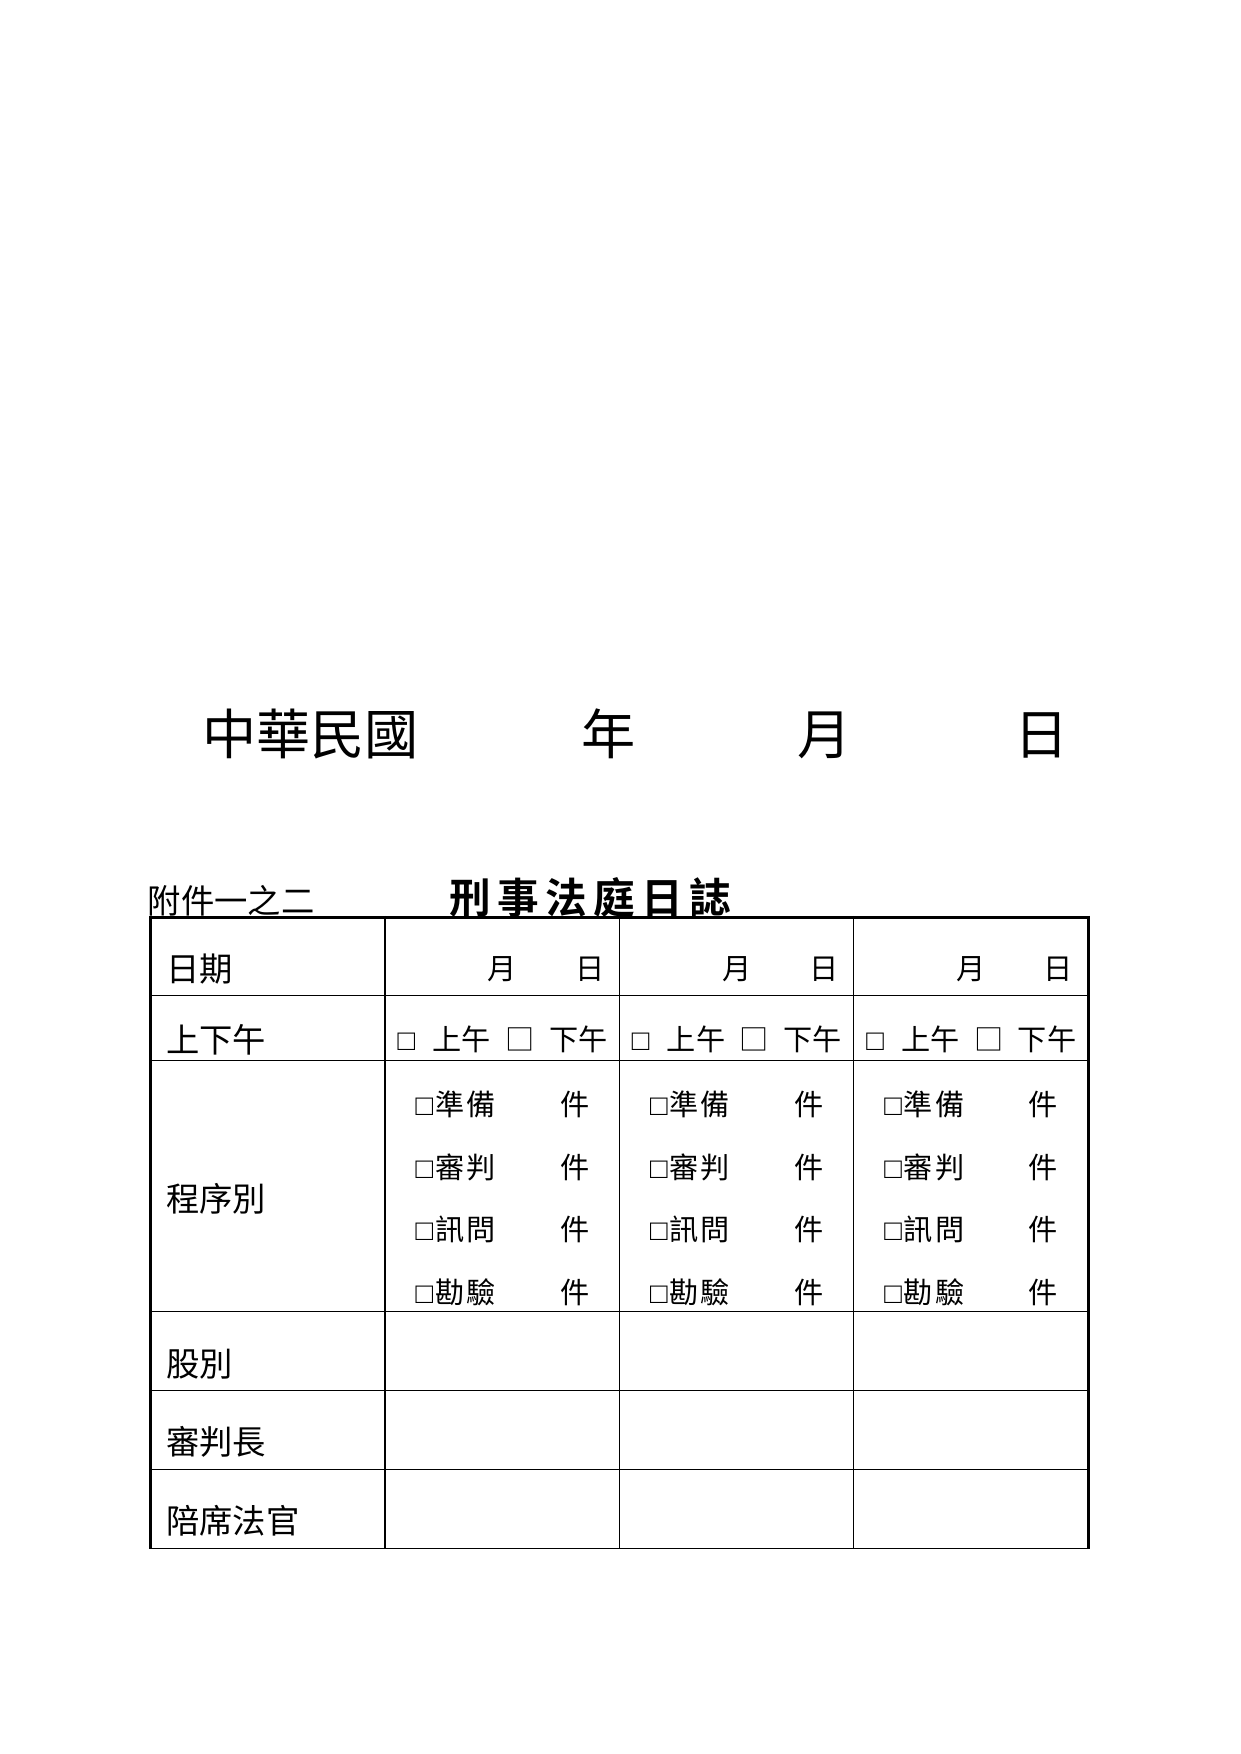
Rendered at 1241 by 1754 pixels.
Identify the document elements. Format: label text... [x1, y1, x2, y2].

table_header 日期 [152, 919, 384, 994]
table_header 月 日 [854, 919, 1087, 994]
table_cell □準備 件 □審判 件 □訊問 件 □勘驗 件 [854, 1061, 1087, 1311]
table_cell [620, 1312, 853, 1390]
table_cell 程序別 [152, 1061, 384, 1311]
table_cell [620, 1391, 853, 1469]
table_cell [620, 1470, 853, 1547]
table_cell 陪席法官 [152, 1470, 384, 1547]
table_cell □ 上午 □ 下午 [386, 996, 619, 1060]
table_cell [854, 1391, 1087, 1469]
table_cell 股別 [152, 1312, 384, 1390]
table_cell [386, 1312, 619, 1390]
table_cell □準備 件 □審判 件 □訊問 件 □勘驗 件 [386, 1061, 619, 1311]
table_header 月 日 [620, 919, 853, 994]
table_cell [386, 1391, 619, 1469]
table_cell □準備 件 □審判 件 □訊問 件 □勘驗 件 [620, 1061, 853, 1311]
table_cell [854, 1470, 1087, 1547]
table_cell □ 上午 □ 下午 [620, 996, 853, 1060]
table_cell □ 上午 □ 下午 [854, 996, 1087, 1060]
table_cell 審判長 [152, 1391, 384, 1469]
text 附件一之二 刑事法庭日誌 [148, 853, 1092, 916]
table_header 月 日 [386, 919, 619, 994]
table_cell 上下午 [152, 996, 384, 1060]
text 中華民國 年 月 日 [148, 658, 1092, 783]
table_cell [386, 1470, 619, 1547]
table_cell [854, 1312, 1087, 1390]
